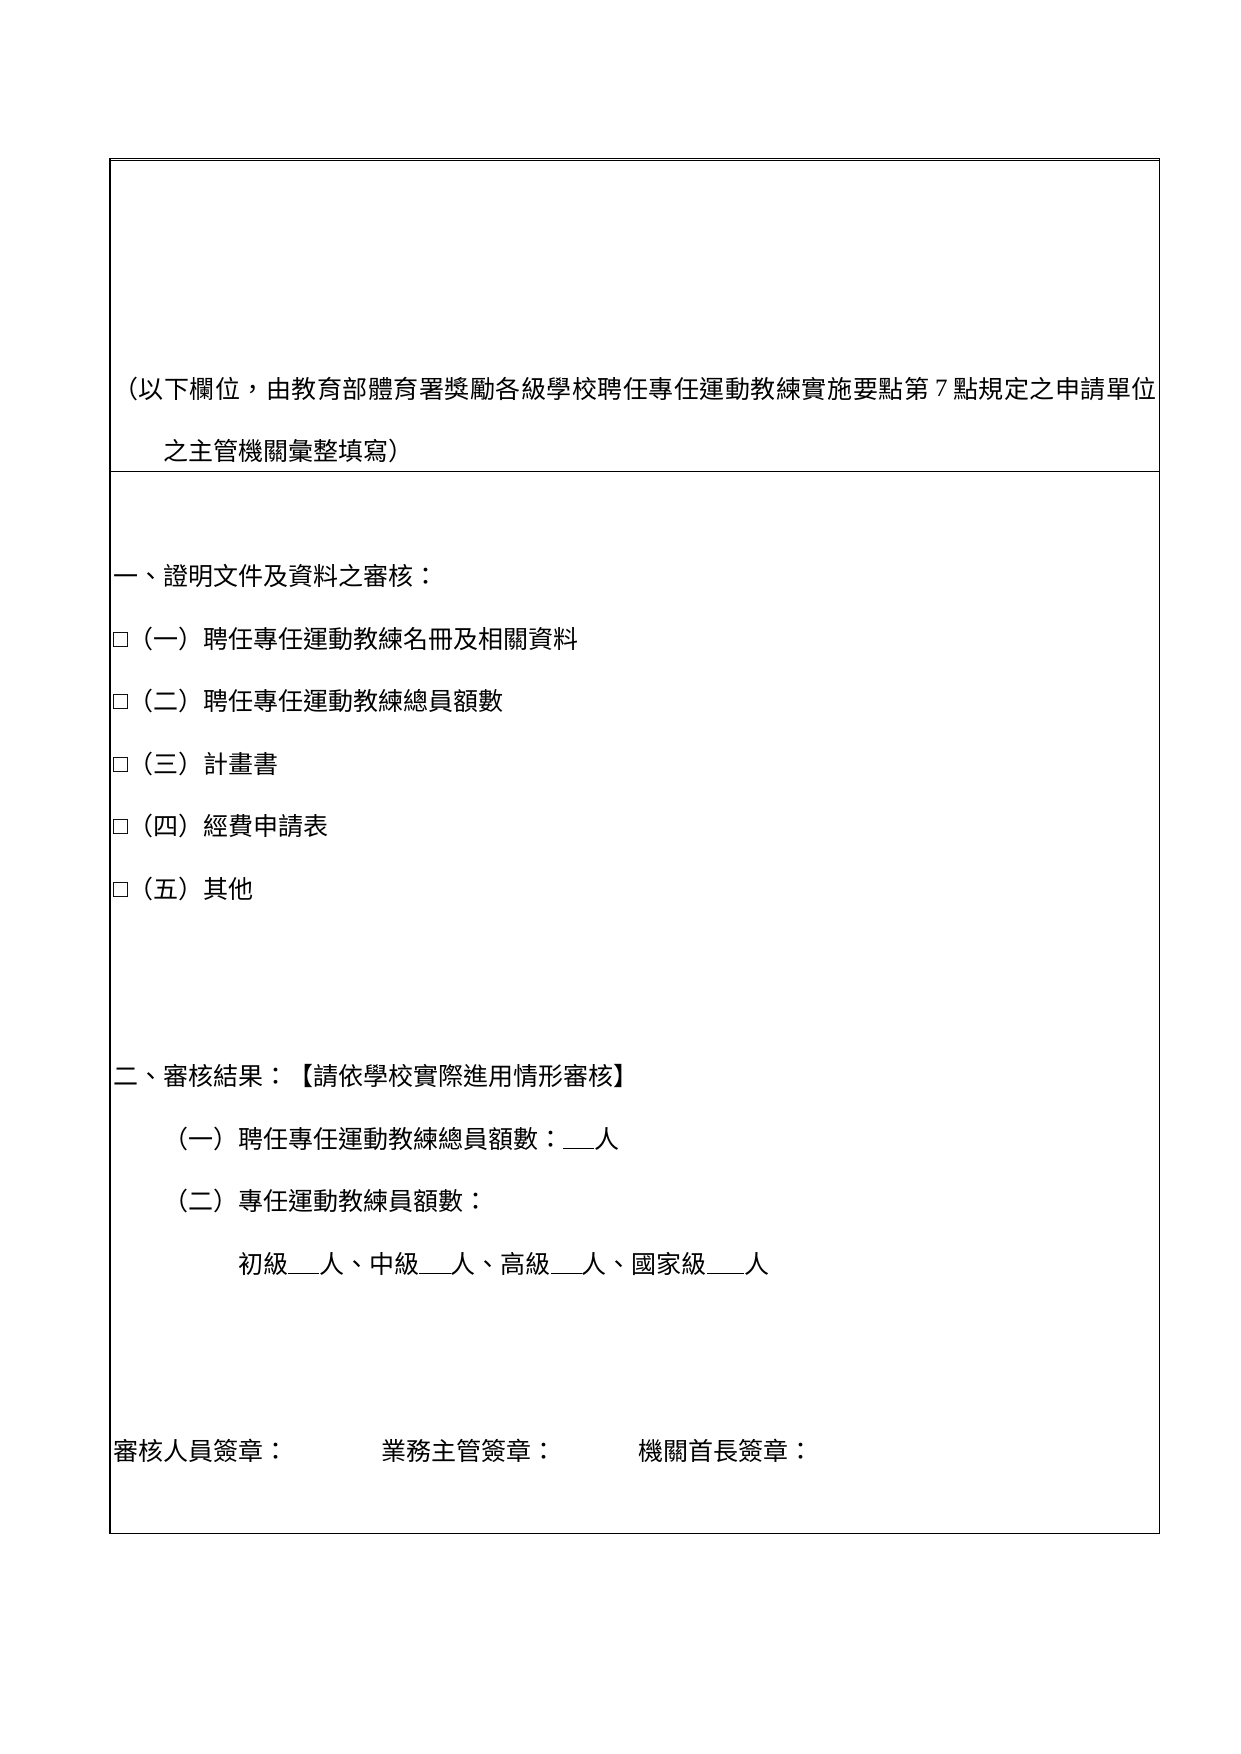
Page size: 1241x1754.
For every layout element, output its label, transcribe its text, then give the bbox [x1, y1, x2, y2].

table_cell 一、證明文件及資料之審核： （一）聘任專任運動教練名冊及相關資料 （二）聘任專任運動教練總員額數 （三）計畫書 （四）經費申請表 （五）其他 二、審核結果：【請依學校實際進用情形審核】 （一）聘任專任運動教練總員額數： 人 （二）專任運動教練員額數： 初級 人、中級 人、高級 人、國家級 人 審核人員簽章： 業務主管簽章： 機關首長簽章： [111, 472, 1159, 1533]
table_cell （以下欄位，由教育部體育署獎勵各級學校聘任專任運動教練實施要點第7點規定之申請單位之主管機關彙整填寫） [111, 161, 1159, 471]
